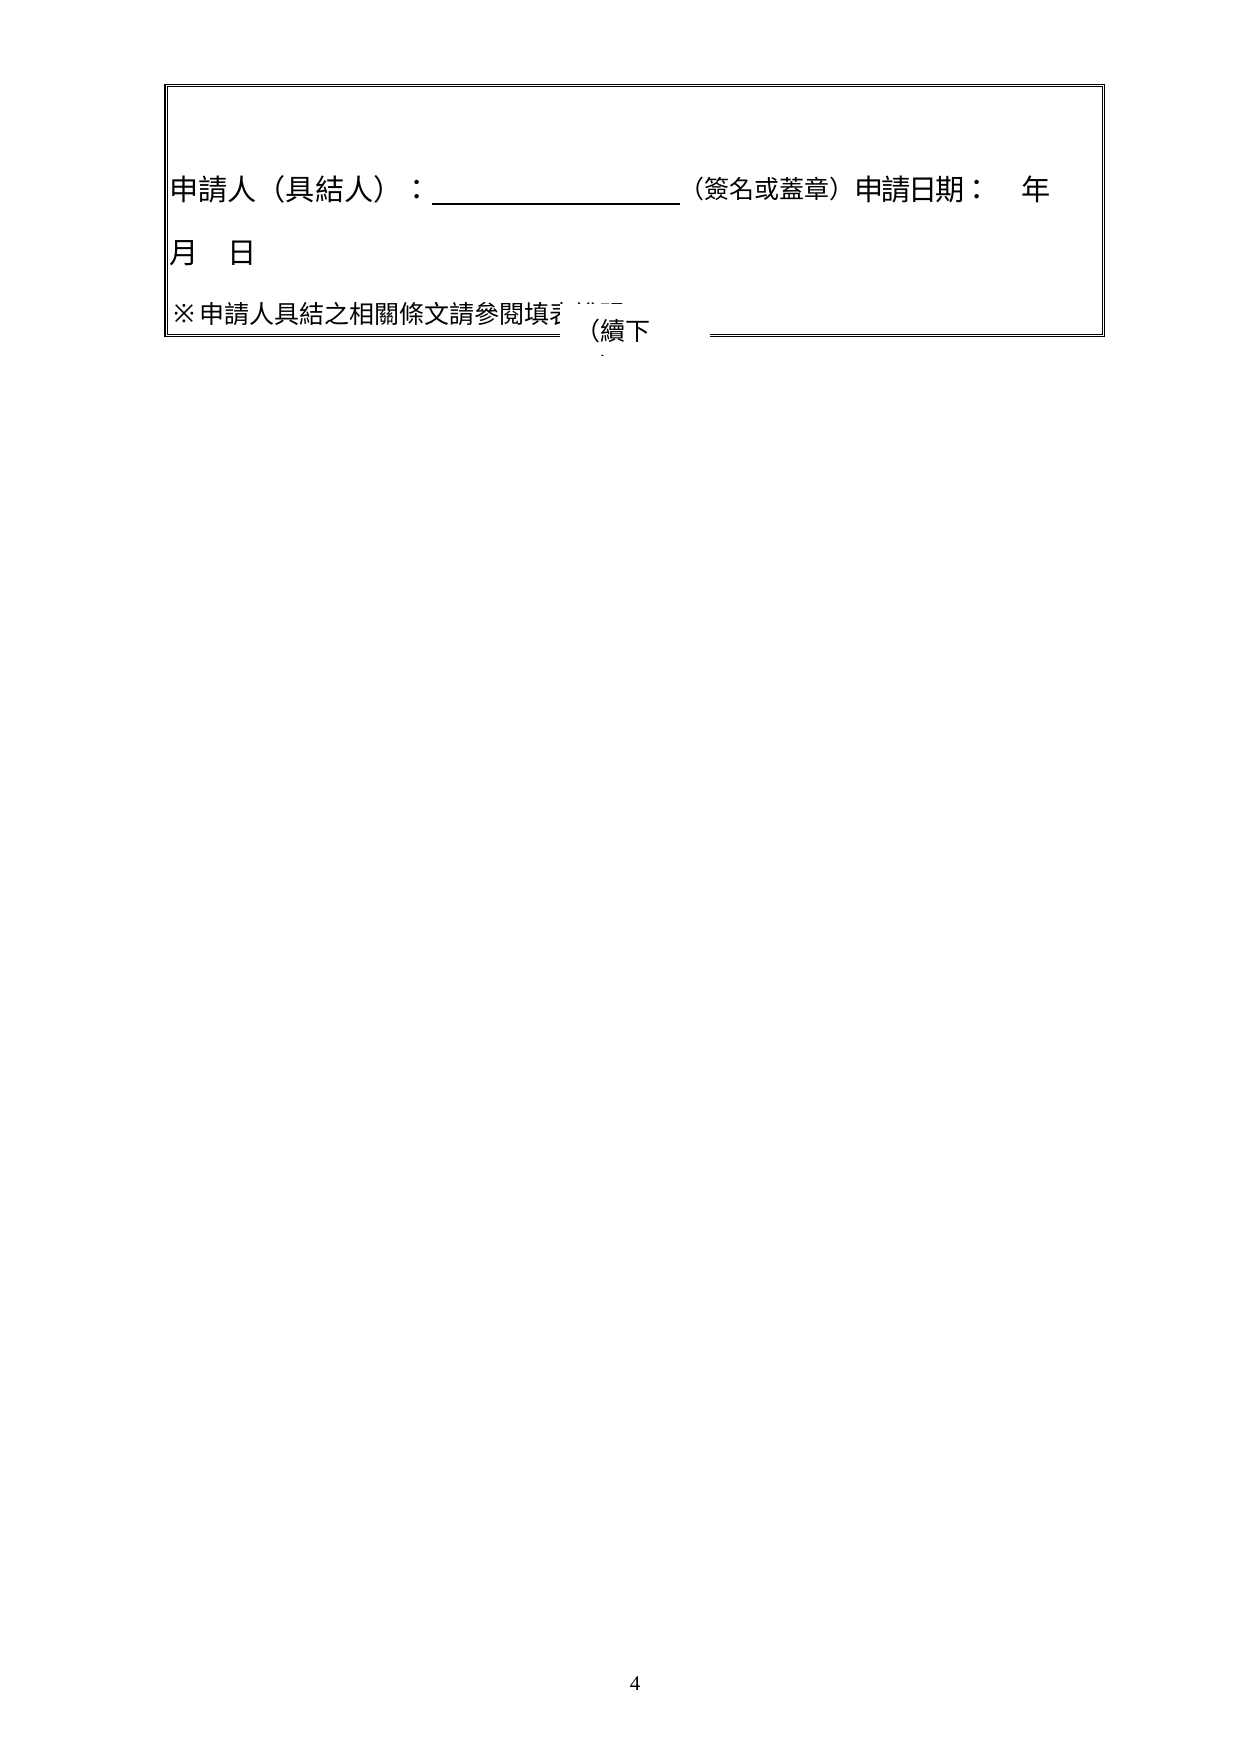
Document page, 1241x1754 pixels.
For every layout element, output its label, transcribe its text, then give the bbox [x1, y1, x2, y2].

table_cell 申請人（具結人）： （簽名或蓋章）申請日期： 年 月 日 ※申請人具結之相關條文請參閱填表說明五。 [168, 87, 1102, 363]
